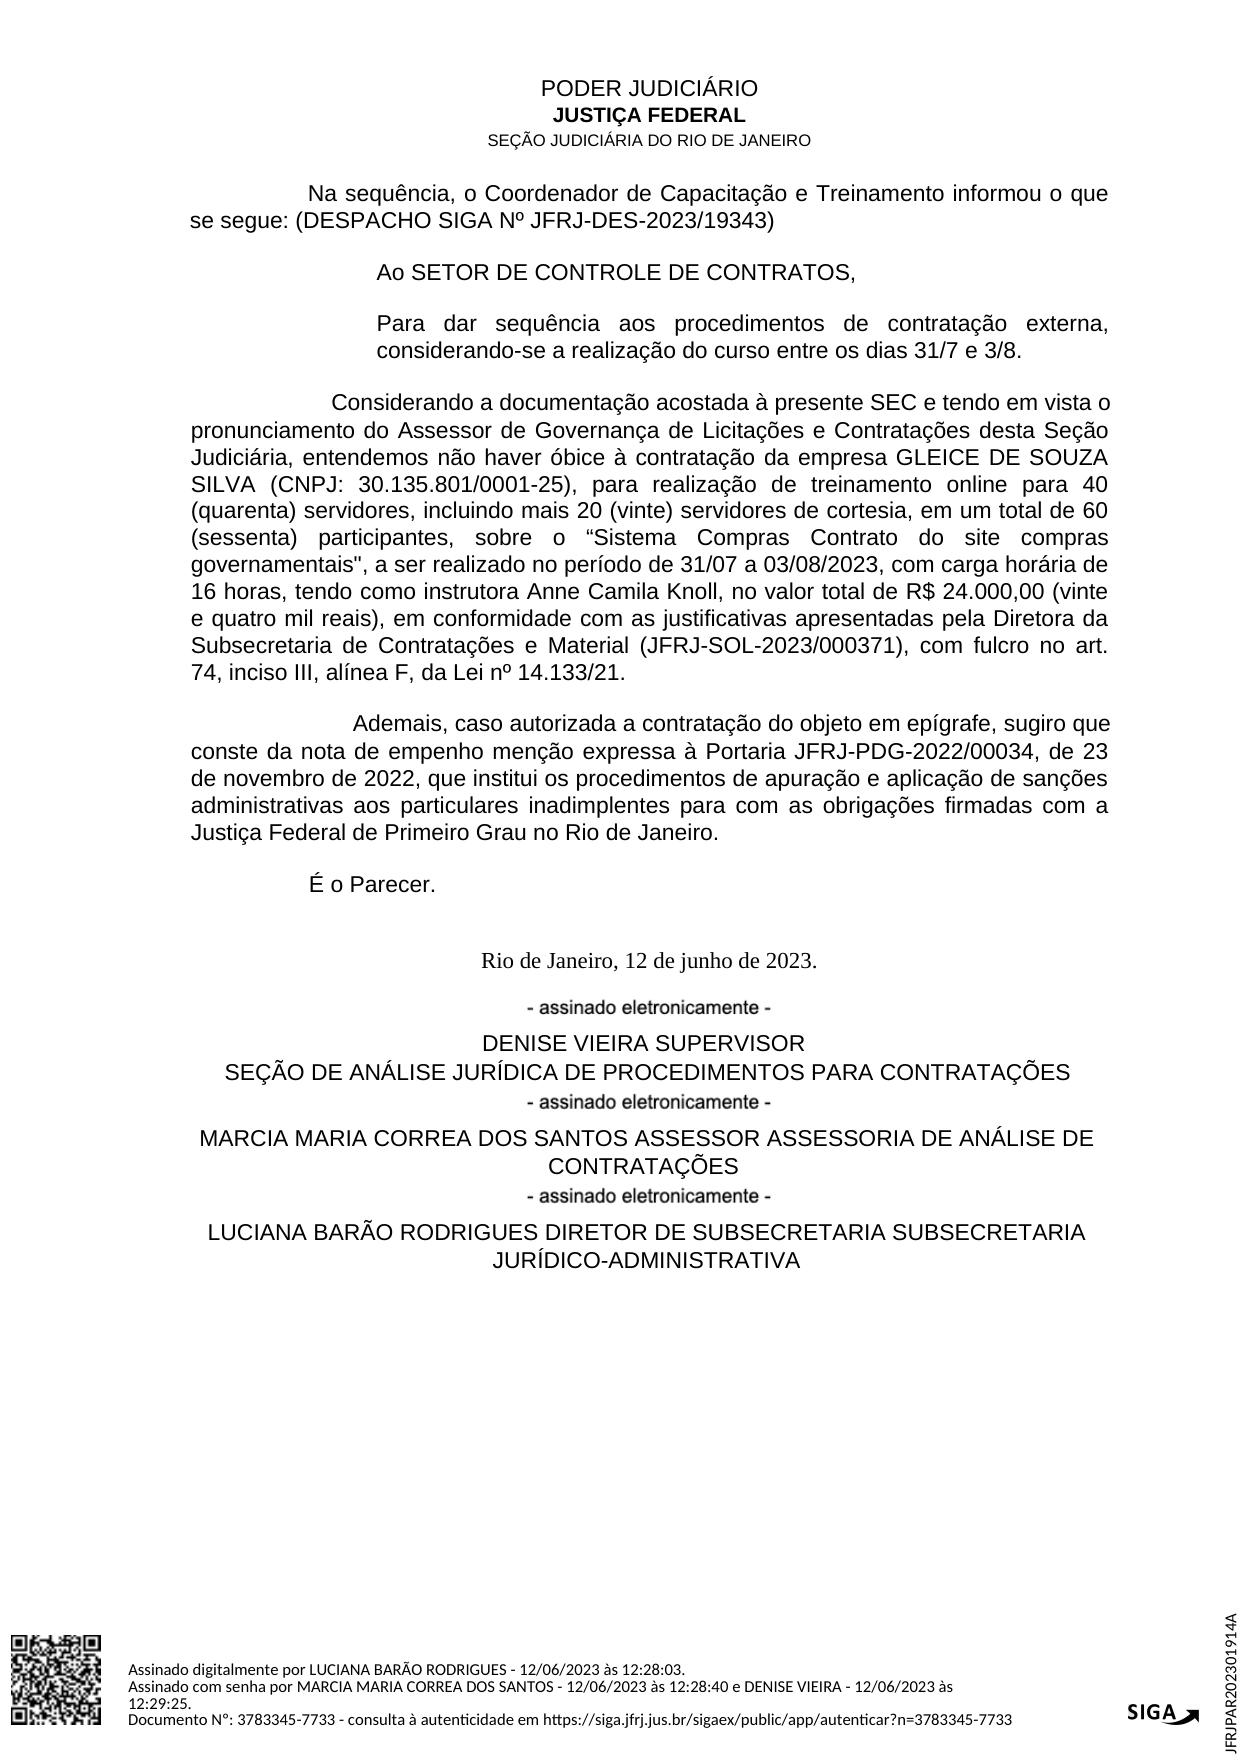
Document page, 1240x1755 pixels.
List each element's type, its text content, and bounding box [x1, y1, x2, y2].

text conste da nota de empenho menção expressa à Portaria JFRJ-PDG-2022/00034, de 23 de novembro de 2022, que institui os procedimentos de apuração e aplicação de sanções administrativas aos particulares inadimplentes para com as obrigações firmadas com a Justiça Federal de Primeiro Grau no Rio de Janeiro. [191, 738, 1109, 845]
text SEÇÃO DE ANÁLISE JURÍDICA DE PROCEDIMENTOS PARA CONTRATAÇÕES [224, 1059, 1109, 1085]
text Na sequência, o Coordenador de Capacitação e Treinamento informou o que se segue: (DESPACHO SIGA Nº JFRJ-DES-2023/19343) [189, 180, 1109, 233]
text pronunciamento do Assessor de Governança de Licitações e Contratações desta Seção Judiciária, entendemos não haver óbice à contratação da empresa GLEICE DE SOUZA SILVA (CNPJ: 30.135.801/0001-25), para realização de treinamento online para 40 (quarenta) servidores, incluindo mais 20 (vinte) servidores de cortesia, em um total de 60 (sessenta) participantes, sobre o “Sistema Compras Contrato do site compras governamentais", a ser realizado no período de 31/07 a 03/08/2023, com carga horária de 16 horas, tendo como instrutora Anne Camila Knoll, no valor total de R$ 24.000,00 (vinte e quatro mil reais), em conformidade com as justificativas apresentadas pela Diretora da Subsecretaria de Contratações e Material (JFRJ-SOL-2023/000371), com fulcro no art. 74, inciso III, alínea F, da Lei nº 14.133/21. [191, 417, 1109, 685]
subtitle LUCIANA BARÃO RODRIGUES DIRETOR DE SUBSECRETARIA SUBSECRETARIA JURÍDICO-ADMINISTRATIVA [191, 1219, 1102, 1273]
text Ao SETOR DE CONTROLE DE CONTRATOS, [376, 259, 1109, 285]
text Rio de Janeiro, 12 de junho de 2023. [189, 947, 1109, 973]
text Ademais, caso autorizada a contratação do objeto em epígrafe, sugiro que [191, 710, 1111, 737]
text Considerando a documentação acostada à presente SEC e tendo em vista o [191, 389, 1111, 415]
text Para dar sequência aos procedimentos de contratação externa, considerando-se a realização do curso entre os dias 31/7 e 3/8. [376, 310, 1109, 363]
text É o Parecer. [309, 871, 1109, 897]
subtitle MARCIA MARIA CORREA DOS SANTOS ASSESSOR ASSESSORIA DE ANÁLISE DE CONTRATAÇÕES [191, 1125, 1102, 1179]
subtitle DENISE VIEIRA SUPERVISOR [191, 1030, 1103, 1057]
